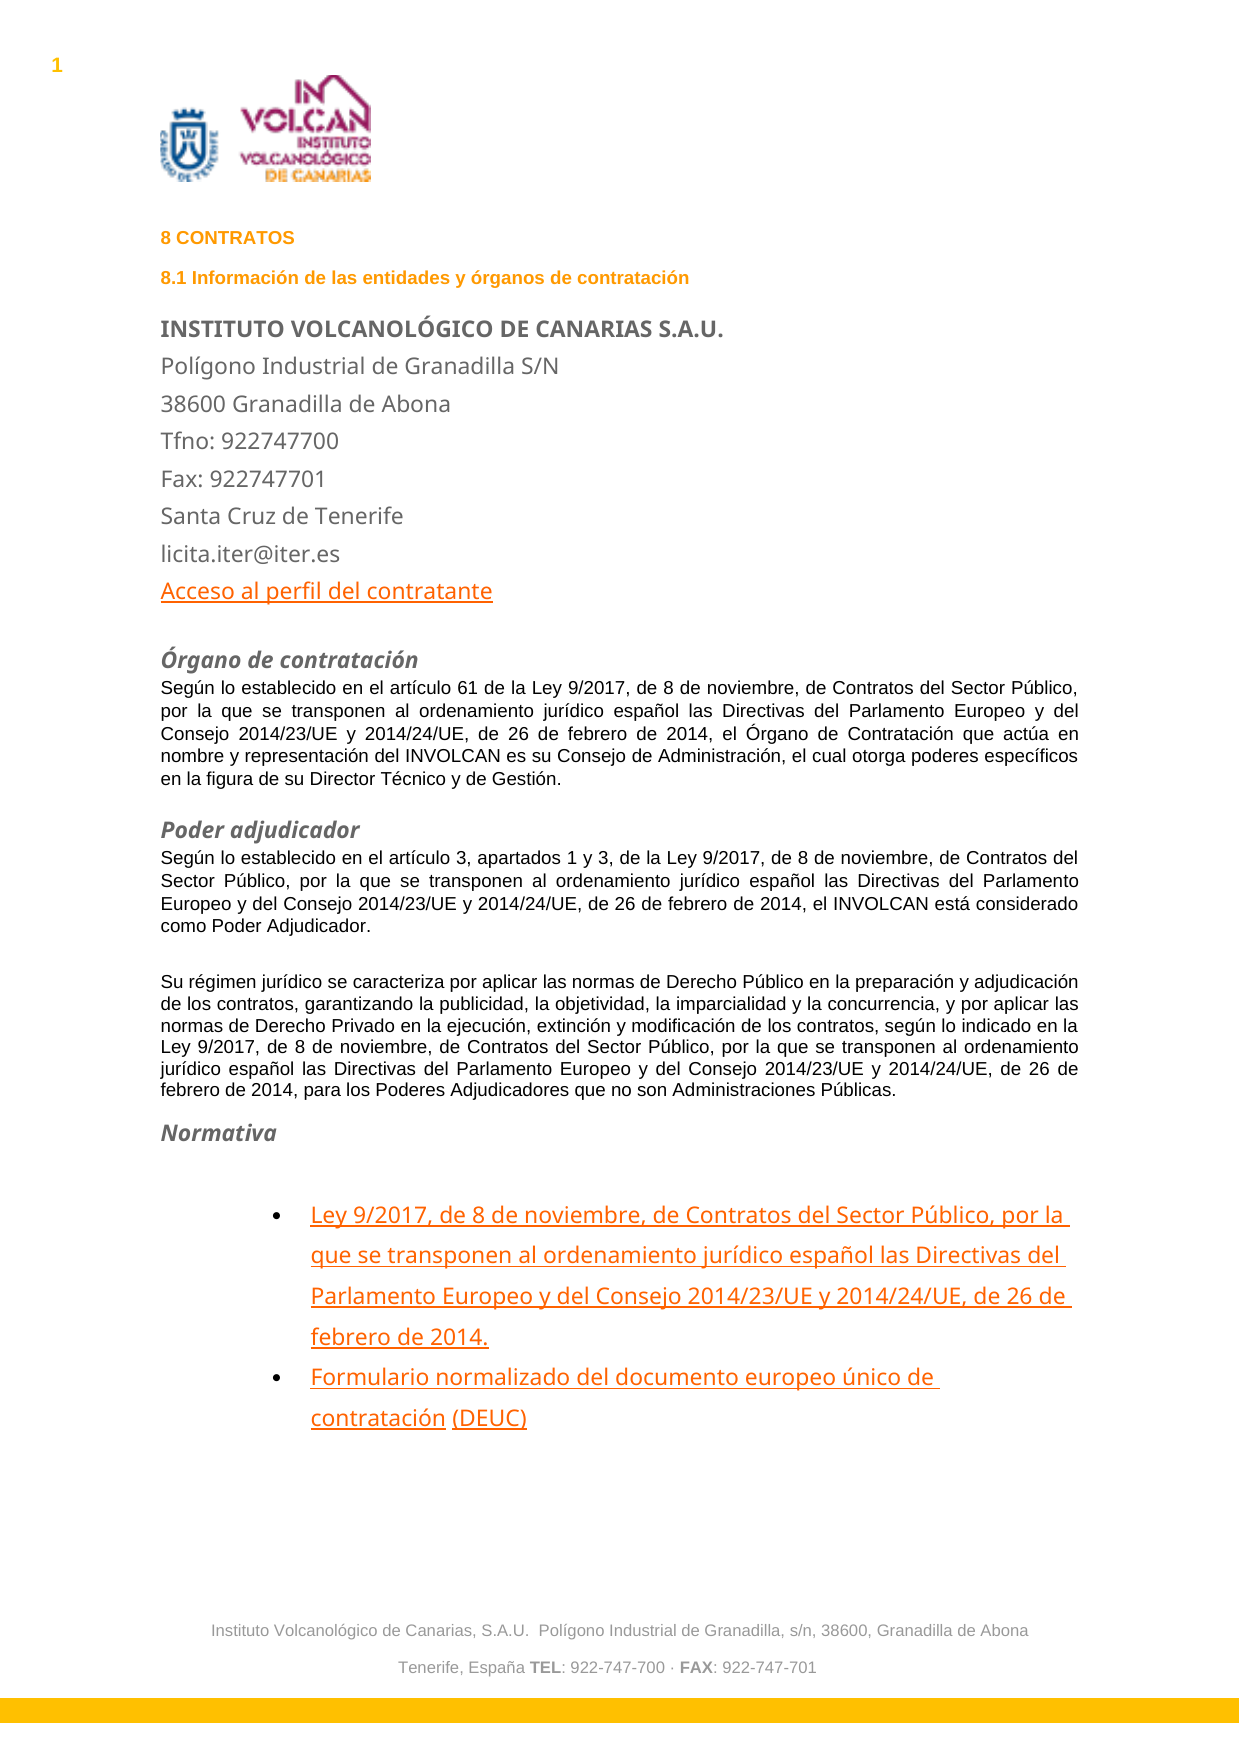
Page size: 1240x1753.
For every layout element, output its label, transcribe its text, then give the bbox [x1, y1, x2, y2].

text Según lo establecido en el artículo 3, apartados 1 y 3, de la Ley 9/2017, de 8 de noviembre, de Contratos del Sector Público, por la que se transponen al ordenamiento jurídico español las Directivas del Parlamento Europeo y del Consejo 2014/23/UE y 2014/24/UE, de 26 de febrero de 2014, el INVOLCAN está considerado como Poder Adjudicador. [160, 847, 689, 937]
list Ley 9/2017, de 8 de noviembre, de Contratos del Sector Público, por la que se transponen al ordenamiento jurídico español las Directivas del Parlamento Europeo y del Consejo 2014/23/UE y 2014/24/UE, de 26 de febrero de 2014. [749, 1227, 916, 1266]
text [778, 814, 1079, 845]
text 8 CONTRATOS [160, 227, 1079, 249]
text INSTITUTO VOLCANOLÓGICO DE CANARIAS S.A.U. [160, 306, 1079, 344]
text Según lo establecido en el artículo 3, apartados 1 y 3, de la Ley 9/2017, de 8 de noviembre, de Contratos del Sector Público, por la que se transponen al ordenamiento jurídico español las Directivas del Parlamento Europeo y del Consejo 2014/23/UE y 2014/24/UE, de 26 de febrero de 2014, el INVOLCAN está considerado como Poder Adjudicador. [811, 847, 1079, 937]
text [749, 1111, 1077, 1149]
text Su régimen jurídico se caracteriza por aplicar las normas de Derecho Público en la preparación y adjudicación de los contratos, garantizando la publicidad, la objetividad, la imparcialidad y la concurrencia, y por aplicar las normas de Derecho Privado en la ejecución, extinción y modificación de los contratos, según lo indicado en la Ley 9/2017, de 8 de noviembre, de Contratos del Sector Público, por la que se transponen al ordenamiento jurídico español las Directivas del Parlamento Europeo y del Consejo 2014/23/UE y 2014/24/UE, de 26 de febrero de 2014, para los Poderes Adjudicadores que no son Administraciones Públicas. [160, 971, 689, 1101]
list Ley 9/2017, de 8 de noviembre, de Contratos del Sector Público, por la que se transponen al ordenamiento jurídico español las Directivas del Parlamento Europeo y del Consejo 2014/23/UE y 2014/24/UE, de 26 de febrero de 2014. [703, 1267, 861, 1306]
text Polígono Industrial de Granadilla S/N 38600 Granadilla de Abona Tfno: 922747700 Fax: 922747701 Santa Cruz de Tenerife licita.iter@iter.es Acceso al perfil del contratante [160, 344, 1079, 606]
text Según lo establecido en el artículo 61 de la Ley 9/2017, de 8 de noviembre, de Contratos del Sector Público, por la que se transponen al ordenamiento jurídico español las Directivas del Parlamento Europeo y del Consejo 2014/23/UE y 2014/24/UE, de 26 de febrero de 2014, el Órgano de Contratación que actúa en nombre y representación del INVOLCAN es su Consejo de Administración, el cual otorga poderes específicos en la figura de su Director Técnico y de Gestión. [845, 677, 1079, 790]
list Formulario normalizado del documento europeo único de contratación (DEUC) [273, 1352, 1079, 1433]
text Poder adjudicador [160, 814, 689, 845]
list Ley 9/2017, de 8 de noviembre, de Contratos del Sector Público, por la que se transponen al ordenamiento jurídico español las Directivas del Parlamento Europeo y del Consejo 2014/23/UE y 2014/24/UE, de 26 de febrero de 2014. [776, 1218, 1079, 1352]
text Órgano de contratación [160, 644, 977, 675]
list Ley 9/2017, de 8 de noviembre, de Contratos del Sector Público, por la que se transponen al ordenamiento jurídico español las Directivas del Parlamento Europeo y del Consejo 2014/23/UE y 2014/24/UE, de 26 de febrero de 2014. [749, 1189, 969, 1225]
text Normativa [160, 1111, 689, 1149]
text Su régimen jurídico se caracteriza por aplicar las normas de Derecho Público en la preparación y adjudicación de los contratos, garantizando la publicidad, la objetividad, la imparcialidad y la concurrencia, y por aplicar las normas de Derecho Privado en la ejecución, extinción y modificación de los contratos, según lo indicado en la Ley 9/2017, de 8 de noviembre, de Contratos del Sector Público, por la que se transponen al ordenamiento jurídico español las Directivas del Parlamento Europeo y del Consejo 2014/23/UE y 2014/24/UE, de 26 de febrero de 2014, para los Poderes Adjudicadores que no son Administraciones Públicas. [749, 971, 1079, 1101]
text 8.1 Información de las entidades y órganos de contratación [160, 267, 1079, 288]
text Según lo establecido en el artículo 61 de la Ley 9/2017, de 8 de noviembre, de Contratos del Sector Público, por la que se transponen al ordenamiento jurídico español las Directivas del Parlamento Europeo y del Consejo 2014/23/UE y 2014/24/UE, de 26 de febrero de 2014, el Órgano de Contratación que actúa en nombre y representación del INVOLCAN es su Consejo de Administración, el cual otorga poderes específicos en la figura de su Director Técnico y de Gestión. [160, 677, 920, 790]
list Ley 9/2017, de 8 de noviembre, de Contratos del Sector Público, por la que se transponen al ordenamiento jurídico español las Directivas del Parlamento Europeo y del Consejo 2014/23/UE y 2014/24/UE, de 26 de febrero de 2014. [273, 1189, 805, 1352]
text [1045, 655, 1079, 675]
